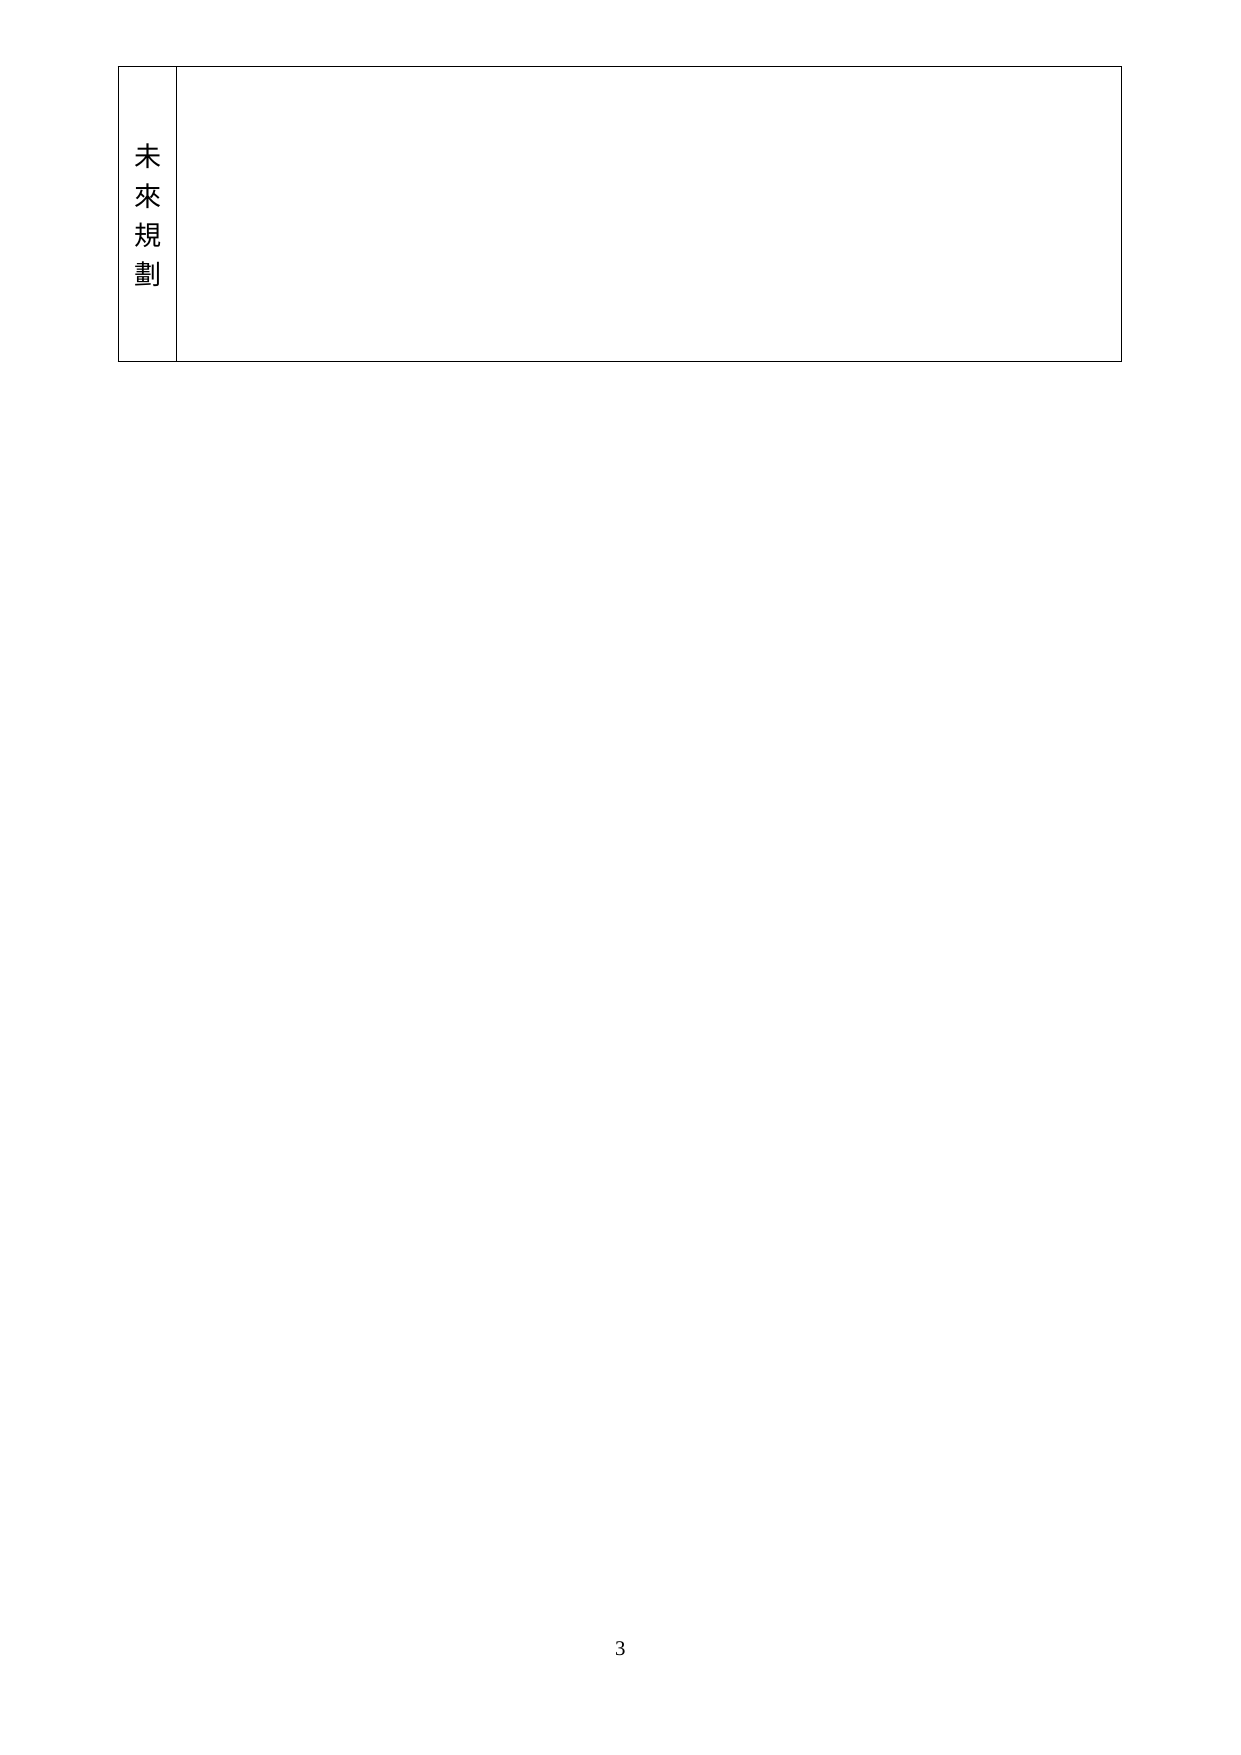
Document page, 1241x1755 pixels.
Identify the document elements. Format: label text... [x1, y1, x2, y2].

table_cell 未來規劃 [119, 67, 176, 361]
table_cell [177, 67, 1121, 361]
